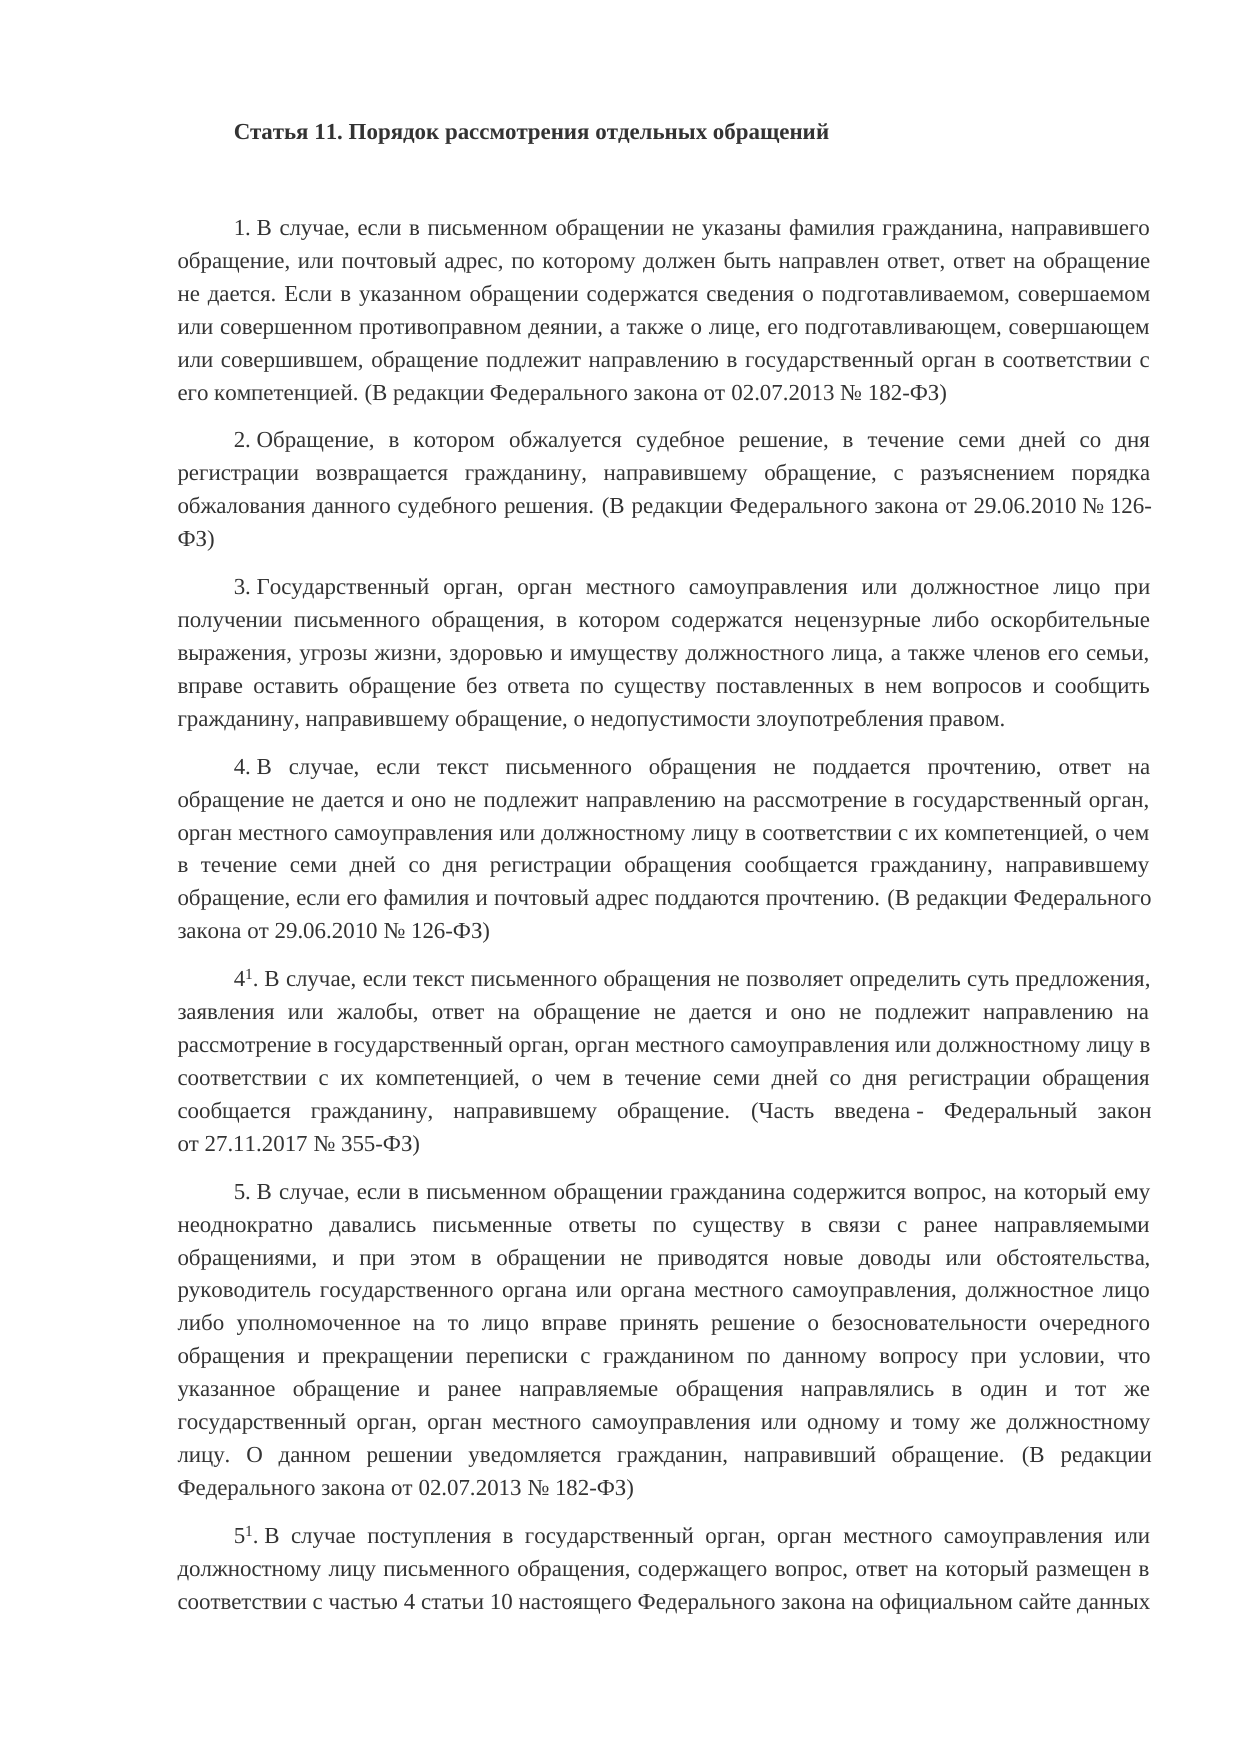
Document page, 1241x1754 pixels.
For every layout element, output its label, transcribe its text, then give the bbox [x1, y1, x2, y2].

text 3. Государственный орган, орган местного самоуправления или должностное лицо при получении письменного обращения, в котором содержатся нецензурные либо оскорбительные выражения, угрозы жизни, здоровью и имуществу должностного лица, а также членов его семьи, вправе оставить обращение без ответа по существу поставленных в нем вопросов и сообщить гражданину, направившему обращение, о недопустимости злоупотребления правом. [177, 573, 1152, 731]
text 1. В случае, если в письменном обращении не указаны фамилия гражданина, направившего обращение, или почтовый адрес, по которому должен быть направлен ответ, ответ на обращение не дается. Если в указанном обращении содержатся сведения о подготавливаемом, совершаемом или совершенном противоправном деянии, а также о лице, его подготавливающем, совершающем или совершившем, обращение подлежит направлению в государственный орган в соответствии с его компетенцией. (В редакции Федерального закона от 02.07.2013 № 182-ФЗ) [177, 214, 1152, 405]
text 5. В случае, если в письменном обращении гражданина содержится вопрос, на который ему неоднократно давались письменные ответы по существу в связи с ранее направляемыми обращениями, и при этом в обращении не приводятся новые доводы или обстоятельства, руководитель государственного органа или органа местного самоуправления, должностное лицо либо уполномоченное на то лицо вправе принять решение о безосновательности очередного обращения и прекращении переписки с гражданином по данному вопросу при условии, что указанное обращение и ранее направляемые обращения направлялись в один и тот же государственный орган, орган местного самоуправления или одному и тому же должностному лицу. О данном решении уведомляется гражданин, направивший обращение. (В редакции Федерального закона от 02.07.2013 № 182-ФЗ) [177, 1178, 1152, 1500]
text Статья 11. Порядок рассмотрения отдельных обращений [233, 118, 1152, 144]
text 2. Обращение, в котором обжалуется судебное решение, в течение семи дней со дня регистрации возвращается гражданину, направившему обращение, с разъяснением порядка обжалования данного судебного решения. (В редакции Федерального закона от 29.06.2010 № 126-ФЗ) [177, 426, 1152, 552]
text 41. В случае, если текст письменного обращения не позволяет определить суть предложения, заявления или жалобы, ответ на обращение не дается и оно не подлежит направлению на рассмотрение в государственный орган, орган местного самоуправления или должностному лицу в соответствии с их компетенцией, о чем в течение семи дней со дня регистрации обращения сообщается гражданину, направившему обращение. (Часть введена - Федеральный закон от 27.11.2017 № 355-ФЗ) [177, 965, 1152, 1156]
text 51. В случае поступления в государственный орган, орган местного самоуправления или должностному лицу письменного обращения, содержащего вопрос, ответ на который размещен в соответствии с частью 4 статьи 10 настоящего Федерального закона на официальном сайте данных [177, 1522, 1152, 1614]
text 4. В случае, если текст письменного обращения не поддается прочтению, ответ на обращение не дается и оно не подлежит направлению на рассмотрение в государственный орган, орган местного самоуправления или должностному лицу в соответствии с их компетенцией, о чем в течение семи дней со дня регистрации обращения сообщается гражданину, направившему обращение, если его фамилия и почтовый адрес поддаются прочтению. (В редакции Федерального закона от 29.06.2010 № 126-ФЗ) [177, 753, 1152, 944]
